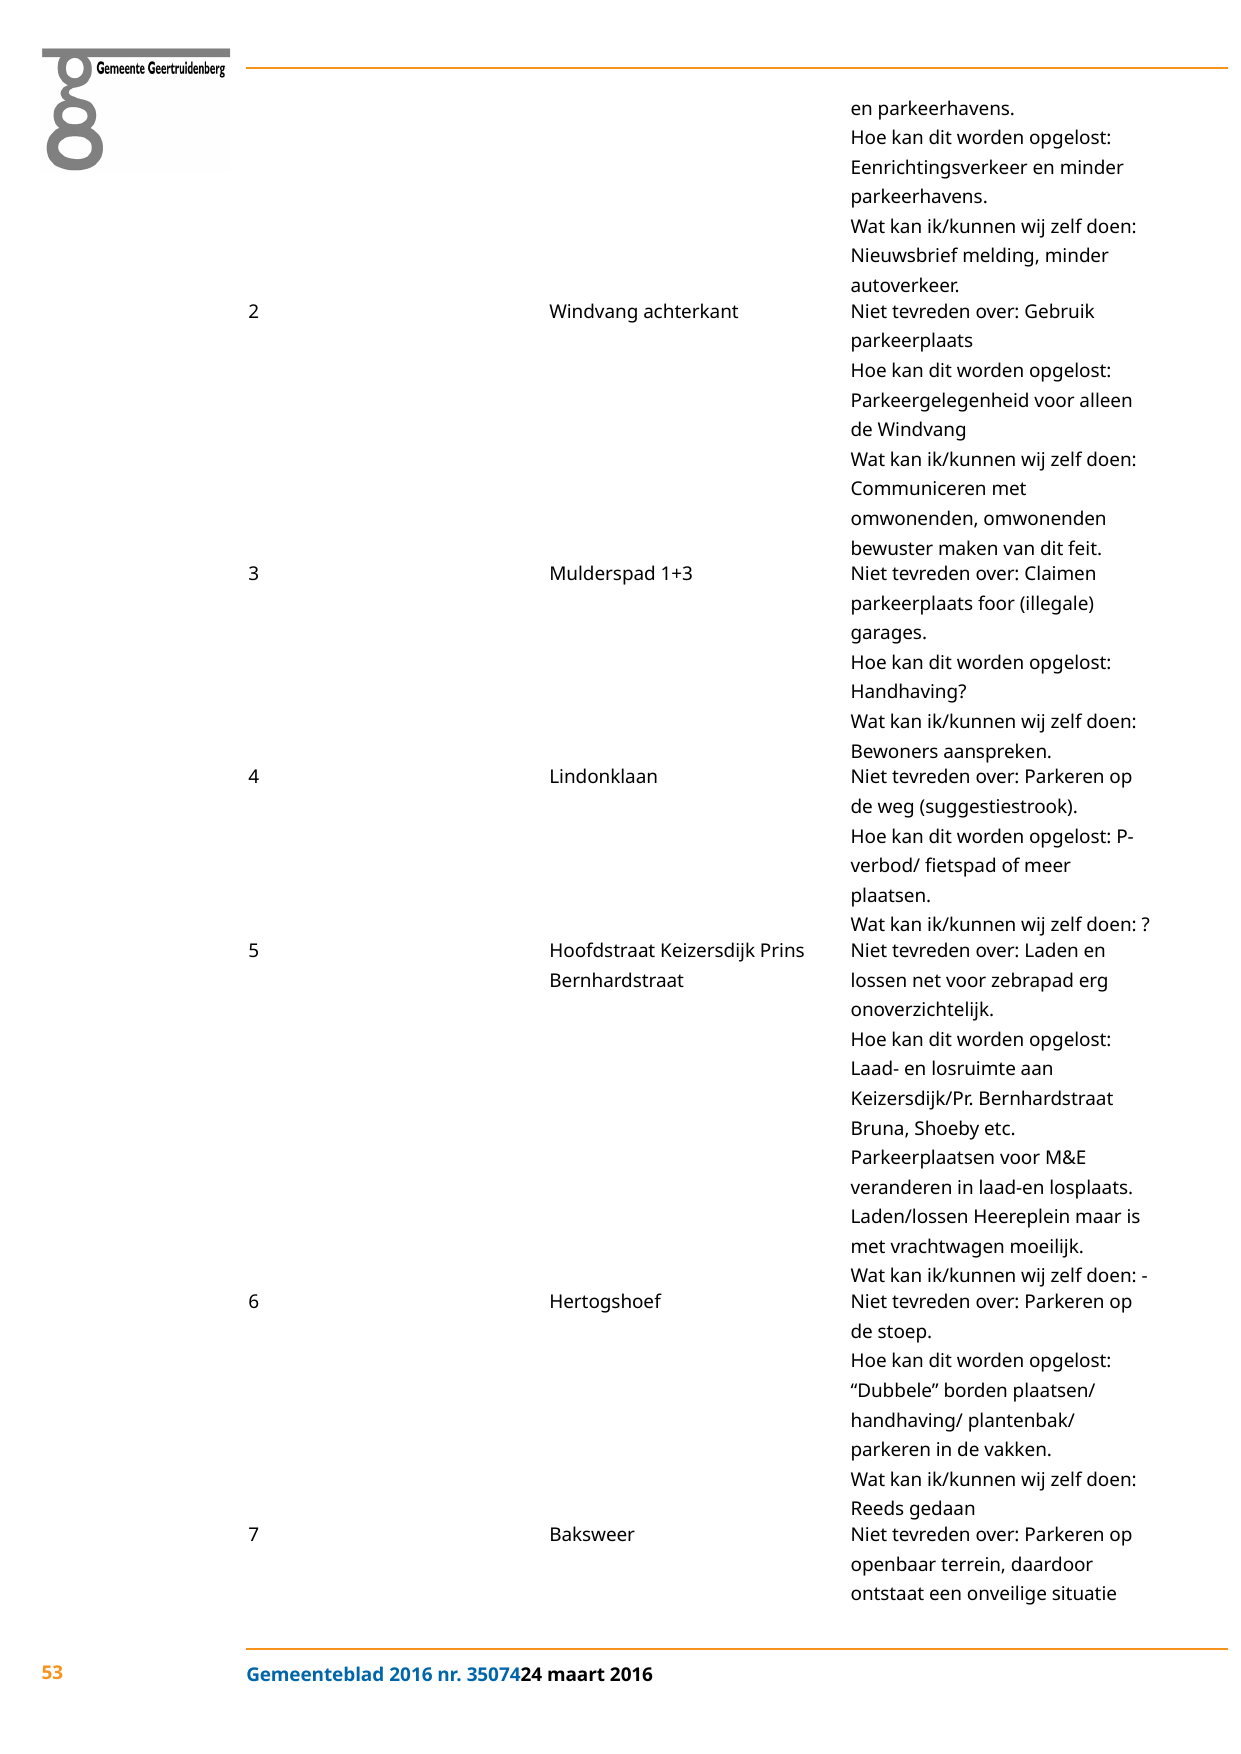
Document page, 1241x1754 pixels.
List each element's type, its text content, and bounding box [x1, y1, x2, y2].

table_cell 3 [248, 560, 549, 764]
table_cell Niet tevreden over: Parkeren op de weg (suggestiestrook). Hoe kan dit worden opgelost: P-verbod/ fietspad of meer plaatsen. Wat kan ik/kunnen wij zelf doen: ? [850, 764, 1152, 937]
table_cell Baksweer [549, 1521, 850, 1606]
table_cell 7 [248, 1521, 549, 1606]
table_cell 4 [248, 764, 549, 937]
table_cell Niet tevreden over: Claimen parkeerplaats foor (illegale) garages. Hoe kan dit worden opgelost: Handhaving? Wat kan ik/kunnen wij zelf doen: Bewoners aanspreken. [850, 560, 1152, 764]
picture [41, 47, 231, 172]
table_cell Lindonklaan [549, 764, 850, 937]
table_cell Windvang achterkant [549, 298, 850, 560]
table_cell Niet tevreden over: Parkeren op openbaar terrein, daardoor ontstaat een onveilige situatie [850, 1521, 1152, 1606]
table_cell Hoofdstraat Keizersdijk Prins Bernhardstraat [549, 937, 850, 1288]
table_cell Hertogshoef [549, 1289, 850, 1521]
table_cell Niet tevreden over: Gebruik parkeerplaats Hoe kan dit worden opgelost: Parkeergelegenheid voor alleen de Windvang Wat kan ik/kunnen wij zelf doen: Communiceren met omwonenden, omwonenden bewuster maken van dit feit. [850, 298, 1152, 560]
table_cell 5 [248, 937, 549, 1288]
table_cell Niet tevreden over: Laden en lossen net voor zebrapad erg onoverzichtelijk. Hoe kan dit worden opgelost: Laad- en losruimte aan Keizersdijk/Pr. Bernhardstraat Bruna, Shoeby etc. Parkeerplaatsen voor M&E veranderen in laad-en losplaats. Laden/lossen Heereplein maar is met vrachtwagen moeilijk. Wat kan ik/kunnen wij zelf doen: - [850, 937, 1152, 1288]
table_cell 6 [248, 1289, 549, 1521]
table_cell Niet tevreden over: Parkeren op de stoep. Hoe kan dit worden opgelost: “Dubbele” borden plaatsen/ handhaving/ plantenbak/ parkeren in de vakken. Wat kan ik/kunnen wij zelf doen: Reeds gedaan [850, 1289, 1152, 1521]
table_cell [248, 95, 549, 298]
table_cell [549, 95, 850, 298]
table_cell 2 [248, 298, 549, 560]
table_cell en parkeerhavens. Hoe kan dit worden opgelost: Eenrichtingsverkeer en minder parkeerhavens. Wat kan ik/kunnen wij zelf doen: Nieuwsbrief melding, minder autoverkeer. [850, 95, 1152, 298]
table_cell Mulderspad 1+3 [549, 560, 850, 764]
